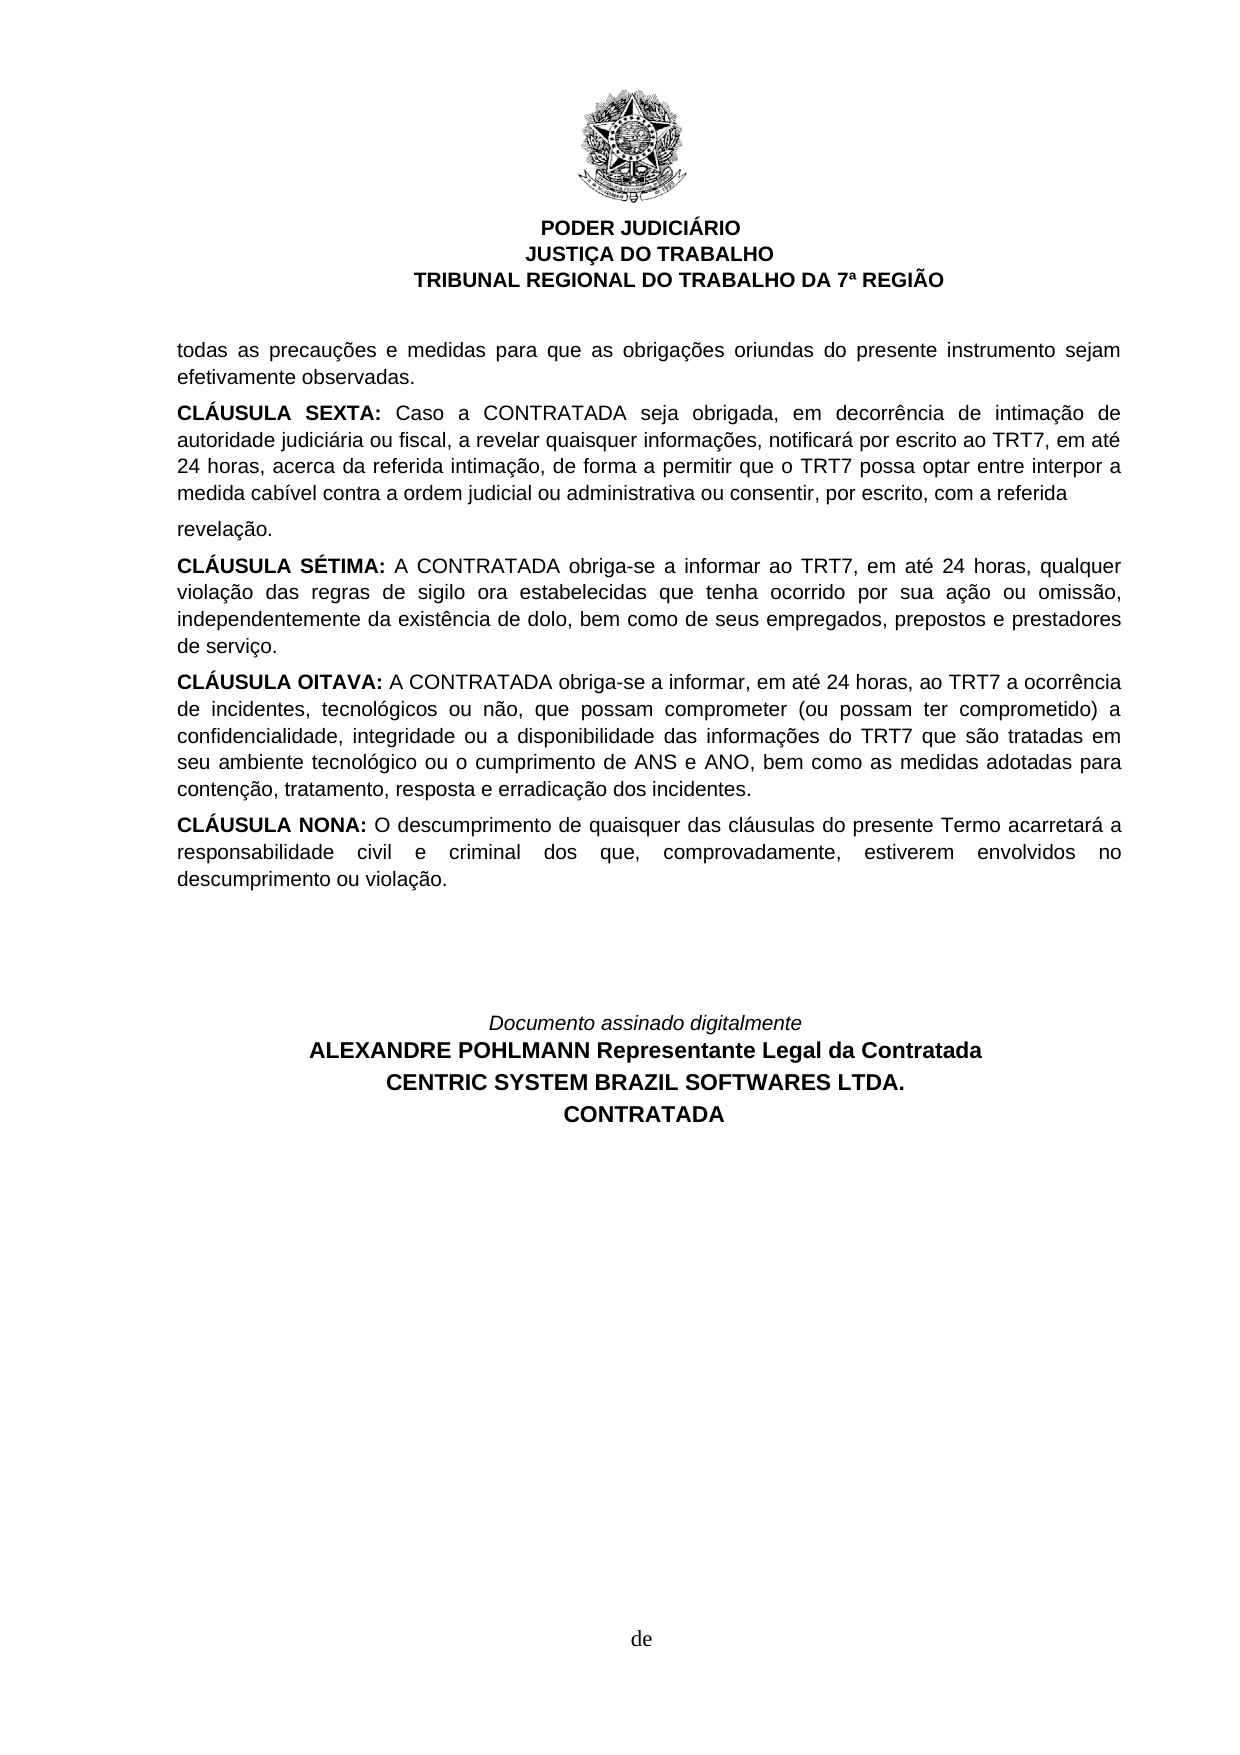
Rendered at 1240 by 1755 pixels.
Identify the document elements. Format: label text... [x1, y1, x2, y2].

text CLÁUSULA OITAVA: A CONTRATADA obriga-se a informar, em até 24 horas, ao TRT7 a ocorrência de incidentes, tecnológicos ou não, que possam comprometer (ou possam ter comprometido) a confidencialidade, integridade ou a disponibilidade das informações do TRT7 que são tratadas em seu ambiente tecnológico ou o cumprimento de ANS e ANO, bem como as medidas adotadas para contenção, tratamento, resposta e erradicação dos incidentes. [177, 670, 1123, 801]
subtitle CONTRATADA [178, 1101, 1123, 1127]
text todas as precauções e medidas para que as obrigações oriundas do presente instrumento sejam efetivamente observadas. [177, 338, 1123, 389]
text CENTRIC SYSTEM BRAZIL SOFTWARES LTDA. [176, 1069, 1122, 1095]
text ALEXANDRE POHLMANN Representante Legal da Contratada [176, 1037, 1122, 1063]
text Documento assinado digitalmente [176, 1011, 1123, 1035]
text CLÁUSULA SÉTIMA: A CONTRATADA obriga-se a informar ao TRT7, em até 24 horas, qualquer violação das regras de sigilo ora estabelecidas que tenha ocorrido por sua ação ou omissão, independentemente da existência de dolo, bem como de seus empregados, prepostos e prestadores de serviço. [177, 553, 1123, 658]
text CLÁUSULA NONA: O descumprimento de quaisquer das cláusulas do presente Termo acarretará a responsabilidade civil e criminal dos que, comprovadamente, estiverem envolvidos no descumprimento ou violação. [177, 813, 1123, 891]
text revelação. [177, 517, 1123, 541]
text CLÁUSULA SEXTA: Caso a CONTRATADA seja obrigada, em decorrência de intimação de autoridade judiciária ou fiscal, a revelar quaisquer informações, notificará por escrito ao TRT7, em até 24 horas, acerca da referida intimação, de forma a permitir que o TRT7 possa optar entre interpor a medida cabível contra a ordem judicial ou administrativa ou consentir, por escrito, com a referida [177, 401, 1123, 505]
